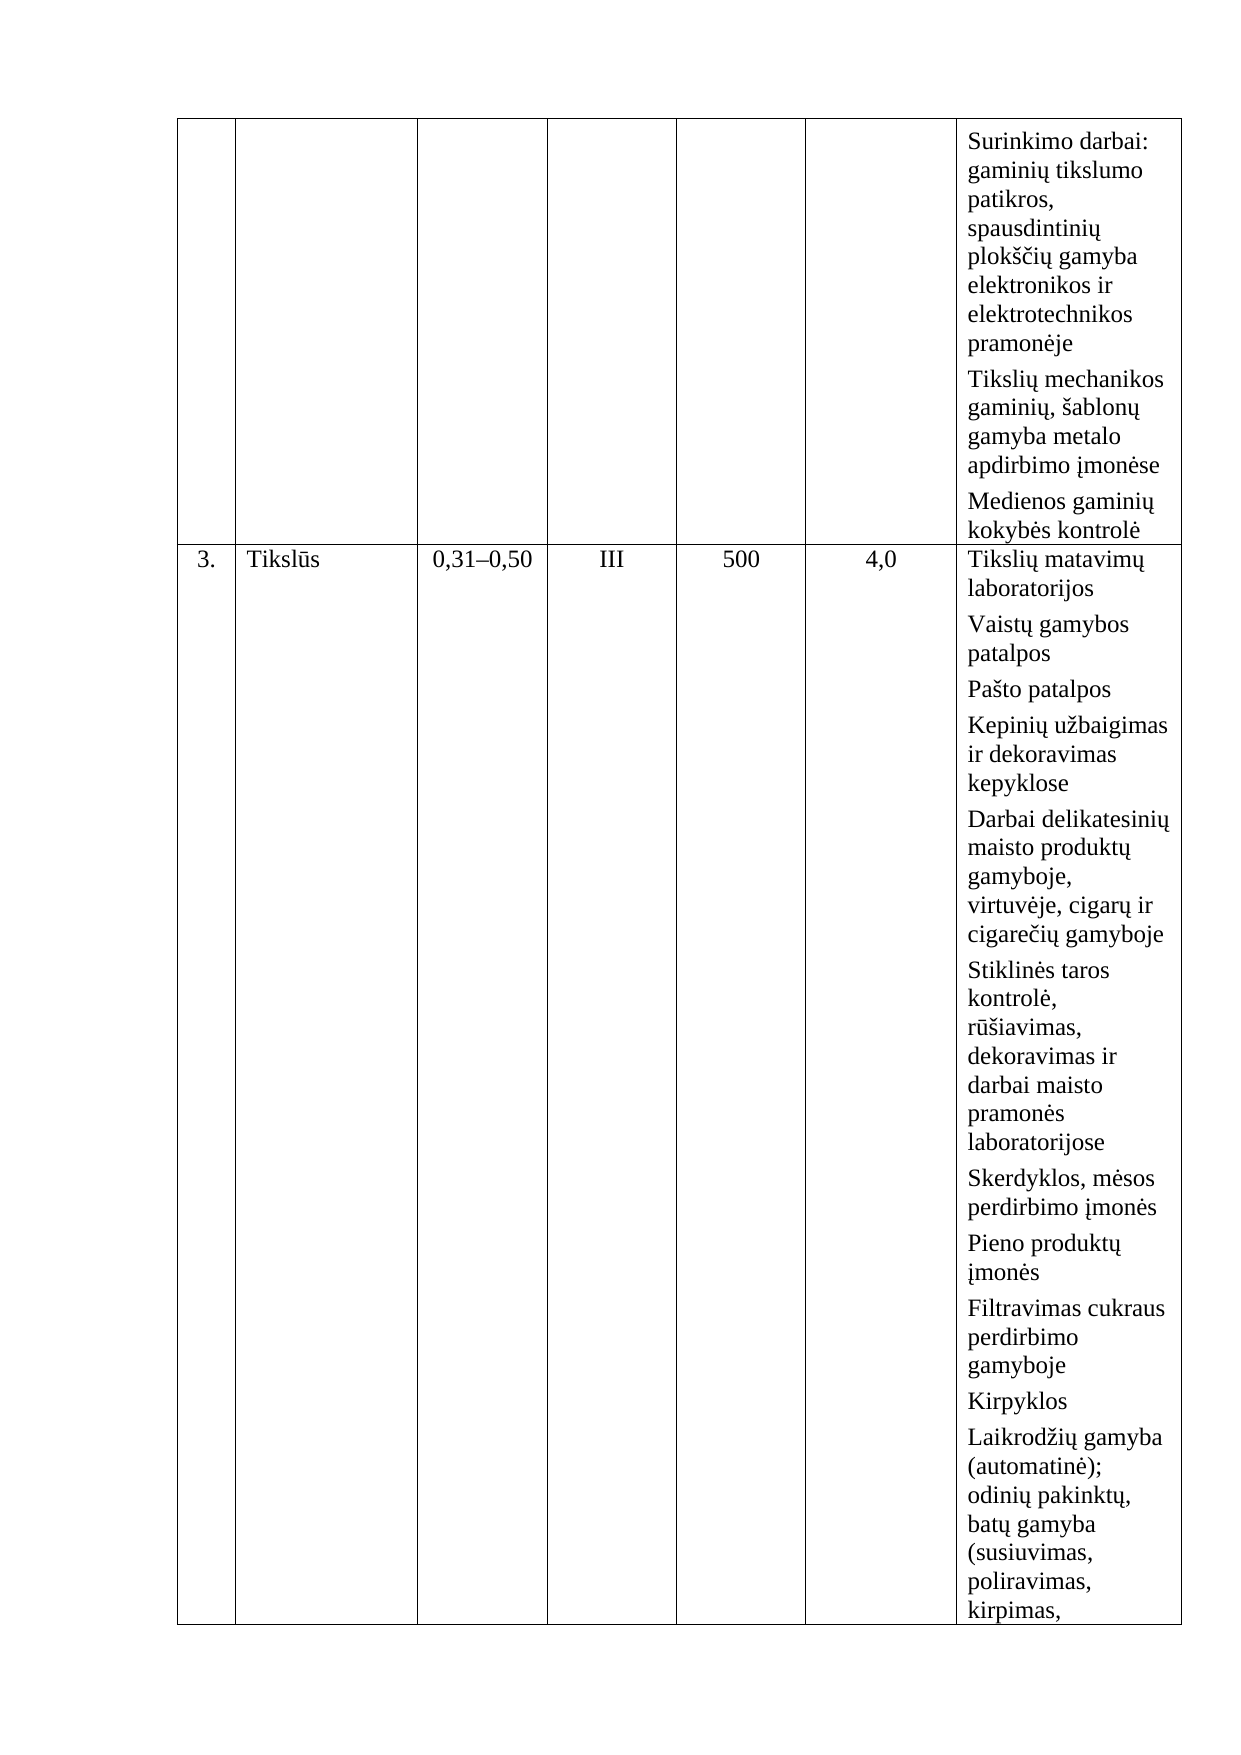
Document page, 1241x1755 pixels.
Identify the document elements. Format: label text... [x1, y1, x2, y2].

table_cell [178, 119, 235, 543]
table_cell III [548, 545, 676, 1624]
table_cell [418, 119, 547, 543]
table_cell [548, 119, 676, 543]
table_cell 500 [677, 545, 805, 1624]
table_cell Tikslių matavimų laboratorijos Vaistų gamybos patalpos Pašto patalpos Kepinių užbaigimas ir dekoravimas kepyklose Darbai delikatesinių maisto produktų gamyboje, virtuvėje, cigarų ir cigarečių gamyboje Stiklinės taros kontrolė, rūšiavimas, dekoravimas ir darbai maisto pramonės laboratorijose Skerdyklos, mėsos perdirbimo įmonės Pieno produktų įmonės Filtravimas cukraus perdirbimo gamyboje Kirpyklos Laikrodžių gamyba (automatinė); odinių pakinktų, batų gamyba (susiuvimas, poliravimas, kirpimas, [957, 545, 1181, 1624]
table_cell [236, 119, 417, 543]
table_cell 4,0 [806, 545, 956, 1624]
table_cell Surinkimo darbai: gaminių tikslumo patikros, spausdintinių plokščių gamyba elektronikos ir elektrotechnikos pramonėje Tikslių mechanikos gaminių, šablonų gamyba metalo apdirbimo įmonėse Medienos gaminių kokybės kontrolė [957, 119, 1181, 543]
table_cell 3. [178, 545, 235, 1624]
table_cell Tikslūs [236, 545, 417, 1624]
table_cell [806, 119, 956, 543]
table_cell 0,31–0,50 [418, 545, 547, 1624]
table_cell [677, 119, 805, 543]
